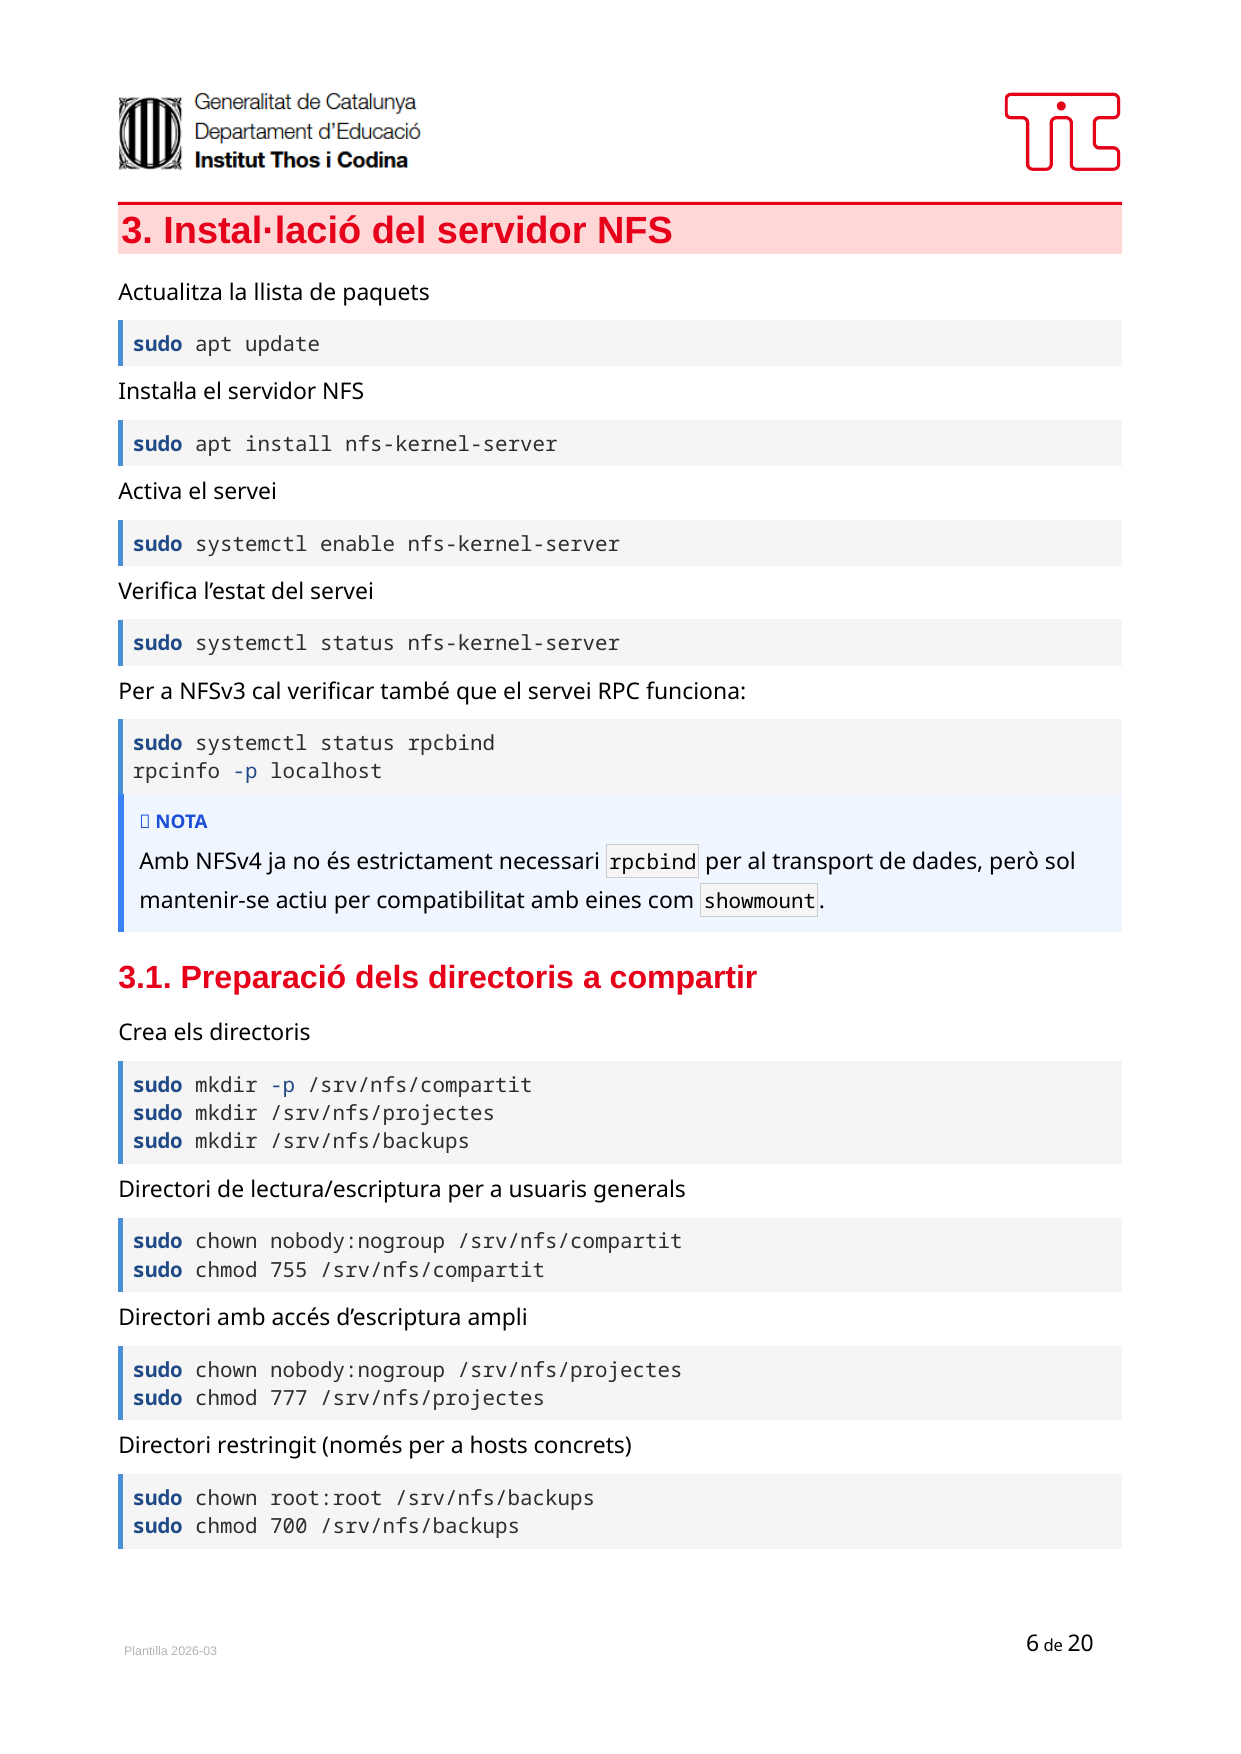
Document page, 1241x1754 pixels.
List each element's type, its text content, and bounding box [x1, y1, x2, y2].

text 💡 NOTA [124, 794, 1122, 829]
text sudo apt update [123, 320, 1122, 366]
picture [118, 92, 422, 171]
text sudo systemctl status nfs-kernel-server [118, 619, 1122, 666]
text Directori amb accés d’escriptura ampli [118, 1301, 1122, 1332]
text sudo chmod 777 /srv/nfs/projectes [123, 1383, 1122, 1420]
text Directori de lectura/escriptura per a usuaris generals [118, 1173, 1122, 1204]
text sudo chown root:root /srv/nfs/backups [123, 1474, 1122, 1511]
subtitle 3. Instal·lació del servidor NFS [118, 205, 1122, 254]
picture [1004, 92, 1123, 171]
text rpcinfo -p localhost [123, 757, 1122, 794]
text Activa el servei [118, 475, 1122, 506]
text Crea els directoris [118, 1016, 1122, 1047]
text sudo mkdir -p /srv/nfs/compartit [123, 1061, 1122, 1098]
text Instal·la el servidor NFS [118, 375, 1122, 406]
text Actualitza la llista de paquets [118, 275, 1122, 307]
text sudo apt install nfs-kernel-server [123, 420, 1122, 466]
text Directori restringit (només per a hosts concrets) [118, 1429, 1122, 1461]
subtitle 3.1. Preparació dels directoris a compartir [118, 958, 1122, 995]
text sudo chmod 755 /srv/nfs/compartit [123, 1255, 1122, 1292]
text sudo systemctl enable nfs-kernel-server [123, 520, 1122, 566]
text sudo mkdir /srv/nfs/backups [123, 1127, 1122, 1164]
text sudo mkdir /srv/nfs/projectes [123, 1098, 1122, 1127]
text sudo chown nobody:nogroup /srv/nfs/compartit [123, 1218, 1122, 1255]
text Per a NFSv3 cal verificar també que el servei RPC funciona: [118, 674, 1122, 706]
text Verifica l’estat del servei [118, 575, 1122, 606]
text Amb NFSv4 ja no és estrictament necessari rpcbind per al transport de dades, però sol mantenir-se actiu per compatibilitat amb eines com showmount. [124, 829, 1122, 932]
text sudo chmod 700 /srv/nfs/backups [123, 1511, 1122, 1549]
text sudo systemctl status rpcbind [123, 719, 1122, 757]
text sudo chown nobody:nogroup /srv/nfs/projectes [123, 1346, 1122, 1383]
